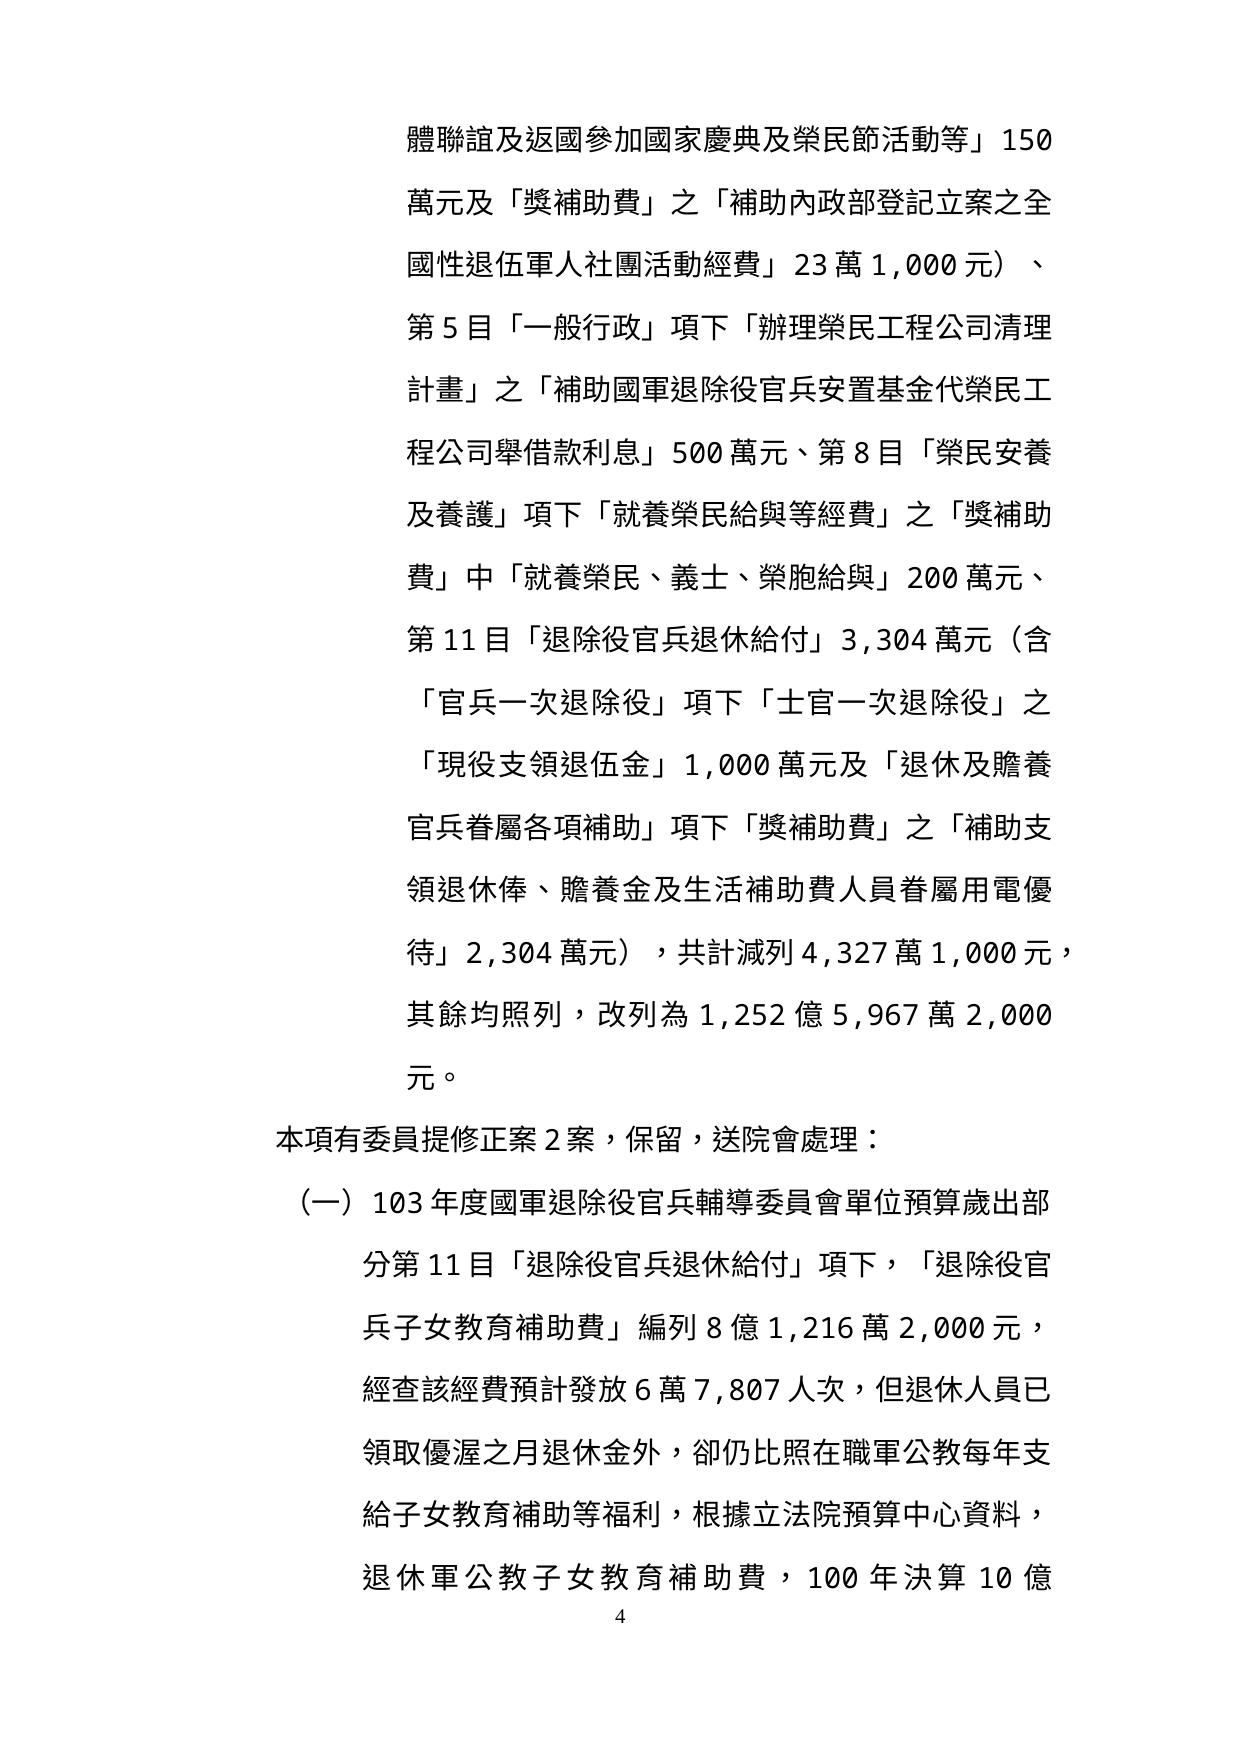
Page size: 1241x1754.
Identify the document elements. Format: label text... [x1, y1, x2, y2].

text 第1項 國軍退除役官兵輔導委員會原列1,253億0,294萬3,000元，減列第4目「退除役官兵服務救助與照顧」323萬1,000元（含「基本行政工作維持」項下「業務費」之「一般事務費」150萬元、「海內外退伍軍人聯繫作業」項下「業務費」之「一般事務費」中「辦理我國旅居海外退伍軍人團體聯誼及返國參加國家慶典及榮民節活動等」150萬元及「獎補助費」之「補助內政部登記立案之全國性退伍軍人社團活動經費」23萬1,000元）、第5目「一般行政」項下「辦理榮民工程公司清理計畫」之「補助國軍退除役官兵安置基金代榮民工程公司舉借款利息」500萬元、第8目「榮民安養及養護」項下「就養榮民給與等經費」之「獎補助費」中「就養榮民、義士、榮胞給與」200萬元、第11目「退除役官兵退休給付」3,304萬元（含「官兵一次退除役」項下「士官一次退除役」之「現役支領退伍金」1,000萬元及「退休及贍養官兵眷屬各項補助」項下「獎補助費」之「補助支領退休俸、贍養金及生活補助費人員眷屬用電優待」2,304萬元），共計減列4,327萬1,000元，其餘均照列，改列為1,252億5,967萬2,000元。 [187, 96, 1053, 1096]
text （一）103年度國軍退除役官兵輔導委員會單位預算歲出部分第11目「退除役官兵退休給付」項下，「退除役官兵子女教育補助費」編列8億1,216萬2,000元，經查該經費預計發放6萬7,807人次，但退休人員已領取優渥之月退休金外，卻仍比照在職軍公教每年支給子女教育補助等福利，根據立法院預算中心資料，退休軍公教子女教育補助費，100年決算10億1,000多萬元，101年決算10億2,000多萬元，102年預算估計約10億3,000萬元，103年編列10億4,000多萬元，金額逐年增加。行政院人事行政總處表示，目前領取這項補助者約六成是退役軍人子女，相關支出至今仍「於法無據」，且不排富，形同鐵飯碗連吃兩代，於理不合。致國庫困窘，政府舉債度日，執意發放，無疑由政府帶頭製造社會對立，再度加深軍公教人員與一般勞工間的相對剝奪感，爰此，「退除役官兵子女教育補助費」部分，應予全數刪除。 [246, 1159, 1053, 1596]
text 本項有委員提修正案2案，保留，送院會處理： [187, 1096, 1053, 1159]
